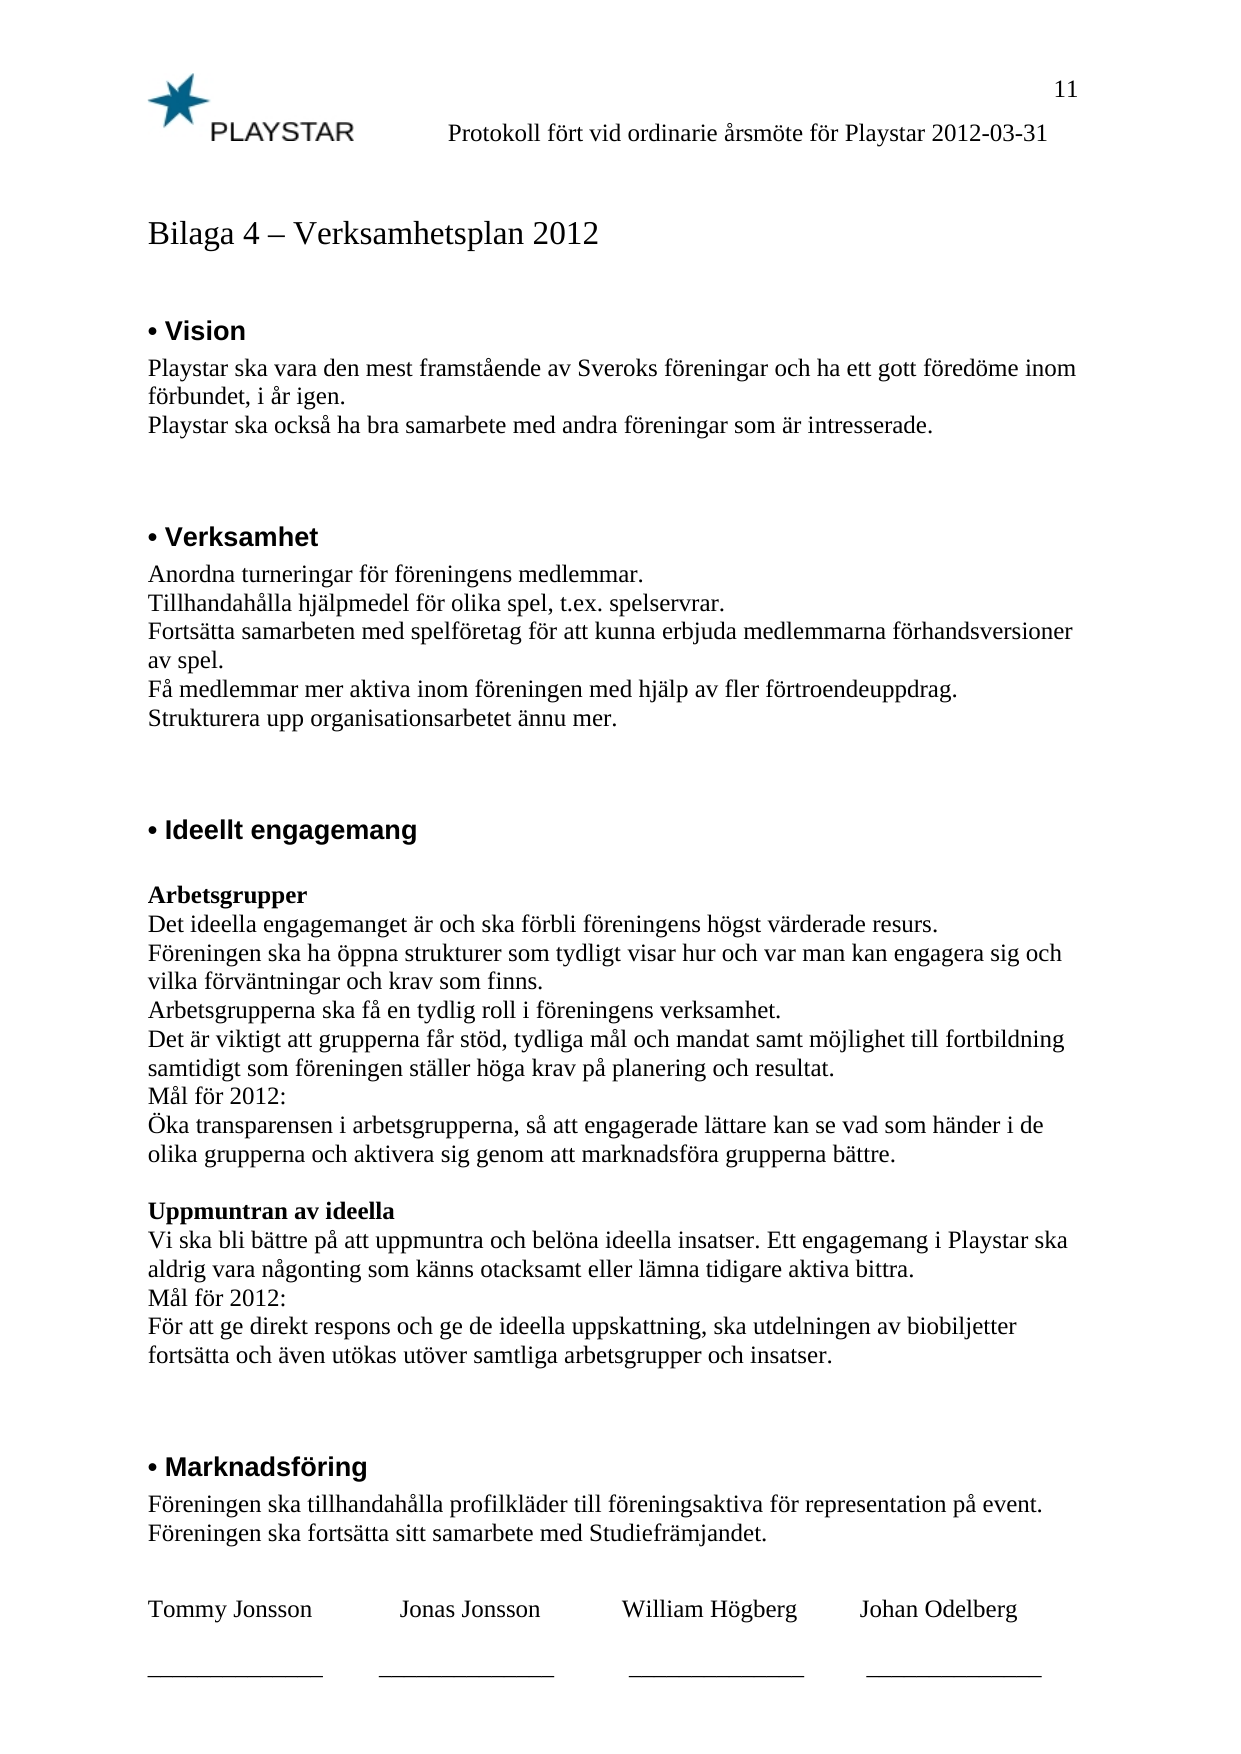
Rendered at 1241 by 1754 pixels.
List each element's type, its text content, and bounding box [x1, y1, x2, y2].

subtitle • Ideellt engagemang [148, 814, 1093, 845]
subtitle • Marknadsföring [148, 1451, 1093, 1483]
text Bilaga 4 – Verksamhetsplan 2012 [148, 213, 1093, 252]
text Anordna turneringar för föreningens medlemmar. Tillhandahålla hjälpmedel för olika spel, t.ex. spelservrar. Fortsätta samarbeten med spelföretag för att kunna erbjuda medlemmarna förhandsversioner av spel. Få medlemmar mer aktiva inom föreningen med hjälp av fler förtroendeuppdrag. Strukturera upp organisationsarbetet ännu mer. [148, 559, 1093, 731]
subtitle • Verksamhet [148, 521, 1093, 553]
text Det ideella engagemanget är och ska förbli föreningens högst värderade resurs. Föreningen ska ha öppna strukturer som tydligt visar hur och var man kan engagera sig och vilka förväntningar och krav som finns. Arbetsgrupperna ska få en tydlig roll i föreningens verksamhet. Det är viktigt att grupperna får stöd, tydliga mål och mandat samt möjlighet till fortbildning samtidigt som föreningen ställer höga krav på planering och resultat. Mål för 2012: Öka transparensen i arbetsgrupperna, så att engagerade lättare kan se vad som händer i de olika grupperna och aktivera sig genom att marknadsföra grupperna bättre. Uppmuntran av ideella Vi ska bli bättre på att uppmuntra och belöna ideella insatser. Ett engagemang i Playstar ska aldrig vara någonting som känns otacksamt eller lämna tidigare aktiva bittra. Mål för 2012: För att ge direkt respons och ge de ideella uppskattning, ska utdelningen av biobiljetter fortsätta och även utökas utöver samtliga arbetsgrupper och insatser. [148, 909, 1093, 1369]
text Arbetsgrupper [148, 880, 1093, 909]
text Playstar ska vara den mest framstående av Sveroks föreningar och ha ett gott föredöme inom förbundet, i år igen. Playstar ska också ha bra samarbete med andra föreningar som är intresserade. [148, 353, 1093, 439]
subtitle • Vision [148, 315, 1093, 346]
text Föreningen ska tillhandahålla profilkläder till föreningsaktiva för representation på event. Föreningen ska fortsätta sitt samarbete med Studiefrämjandet. [148, 1489, 1093, 1546]
